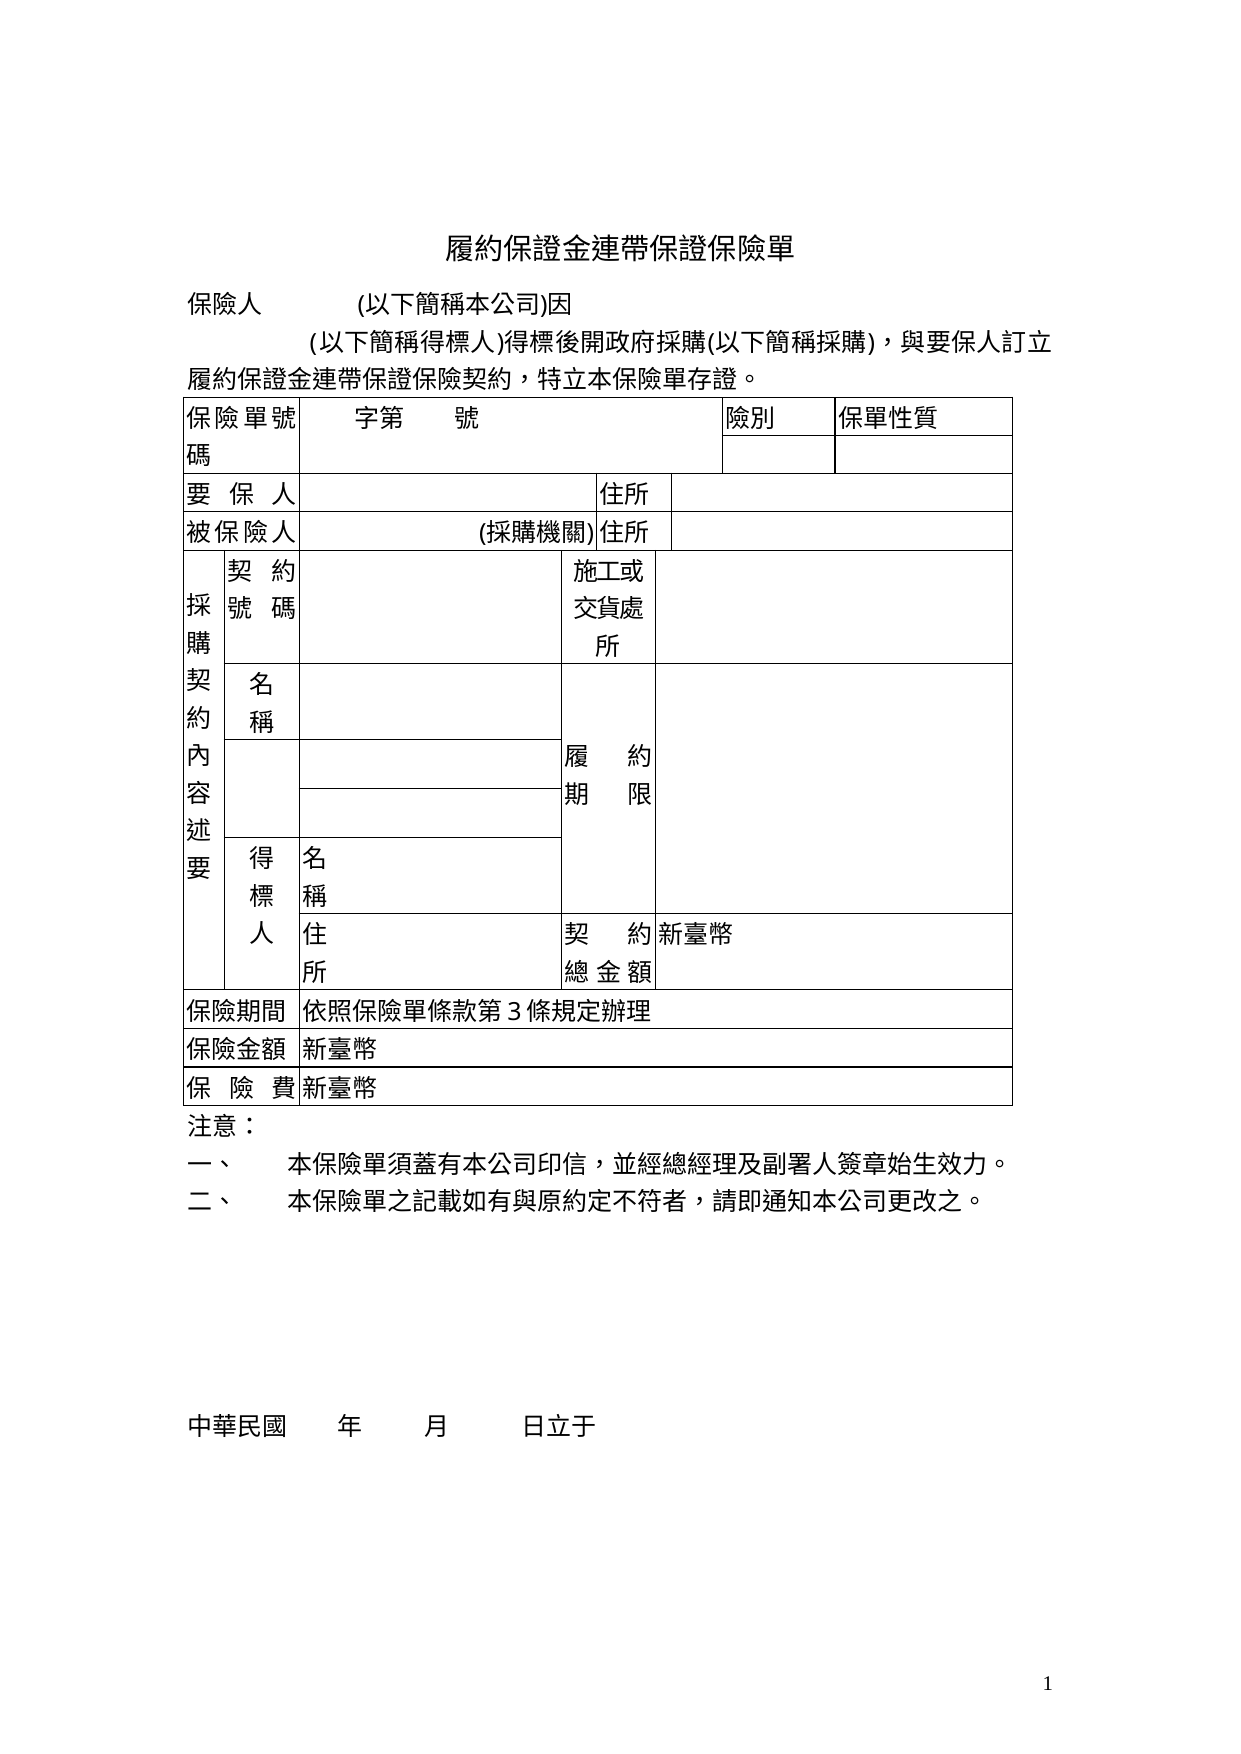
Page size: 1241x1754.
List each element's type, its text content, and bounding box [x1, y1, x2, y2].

table_cell [672, 474, 1012, 511]
table_cell 施工或交貨處所 [562, 551, 655, 663]
table_cell [656, 664, 1012, 913]
table_cell 保險期間 [184, 990, 299, 1028]
table_cell [723, 436, 834, 473]
table_cell 得 標 人 [225, 838, 299, 989]
list 本保險單須蓋有本公司印信，並經總經理及副署人簽章始生效力。 [187, 1143, 1053, 1181]
table_cell 保險費 [184, 1068, 299, 1105]
table_cell 契約號碼 [225, 551, 299, 663]
table_cell 住 所 [300, 914, 561, 989]
text 注意： [187, 1106, 1053, 1143]
list 本保險單之記載如有與原約定不符者，請即通知本公司更改之。 [187, 1181, 1053, 1218]
table_cell [300, 740, 561, 788]
table_cell [300, 789, 561, 837]
table_cell 住所 [597, 474, 671, 511]
table_cell 依照保險單條款第3條規定辦理 [300, 990, 1012, 1028]
table_cell 名 稱 [300, 838, 561, 913]
table_cell [300, 664, 561, 739]
table_cell 新臺幣 [300, 1029, 1012, 1066]
table_cell [300, 474, 596, 511]
table_cell [225, 740, 299, 837]
table_cell 採購契約內容述要 [184, 551, 224, 989]
table_cell [300, 551, 561, 663]
table_cell 履約 期限 [562, 664, 655, 913]
text 履約保證金連帶保證保險單 [187, 209, 1053, 284]
text (以下簡稱得標人)得標後開政府採購(以下簡稱採購)，與要保人訂立履約保證金連帶保證保險契約，特立本保險單存證。 [187, 322, 1053, 397]
text 中華民國 年 月 日立于 [187, 1406, 1053, 1443]
table_cell 名 稱 [225, 664, 299, 739]
table_cell 契約 總金額 [562, 914, 655, 989]
table_cell 新臺幣 [656, 914, 1012, 989]
text 保險人 (以下簡稱本公司)因 [187, 284, 1053, 322]
table_cell (採購機關) [300, 512, 596, 550]
table_cell 保險金額 [184, 1029, 299, 1066]
table_cell 住所 [597, 512, 671, 550]
table_cell 新臺幣 [300, 1068, 1012, 1105]
table_cell [656, 551, 1012, 663]
table_cell 被保險人 [184, 512, 299, 550]
table_header 字第 號 [300, 398, 722, 473]
table_header 險別 [723, 398, 834, 435]
table_cell [836, 436, 1012, 473]
table_cell 要保人 [184, 474, 299, 511]
table_header 保單性質 [836, 398, 1012, 435]
table_cell [672, 512, 1012, 550]
table_header 保險單號碼 [184, 398, 299, 473]
